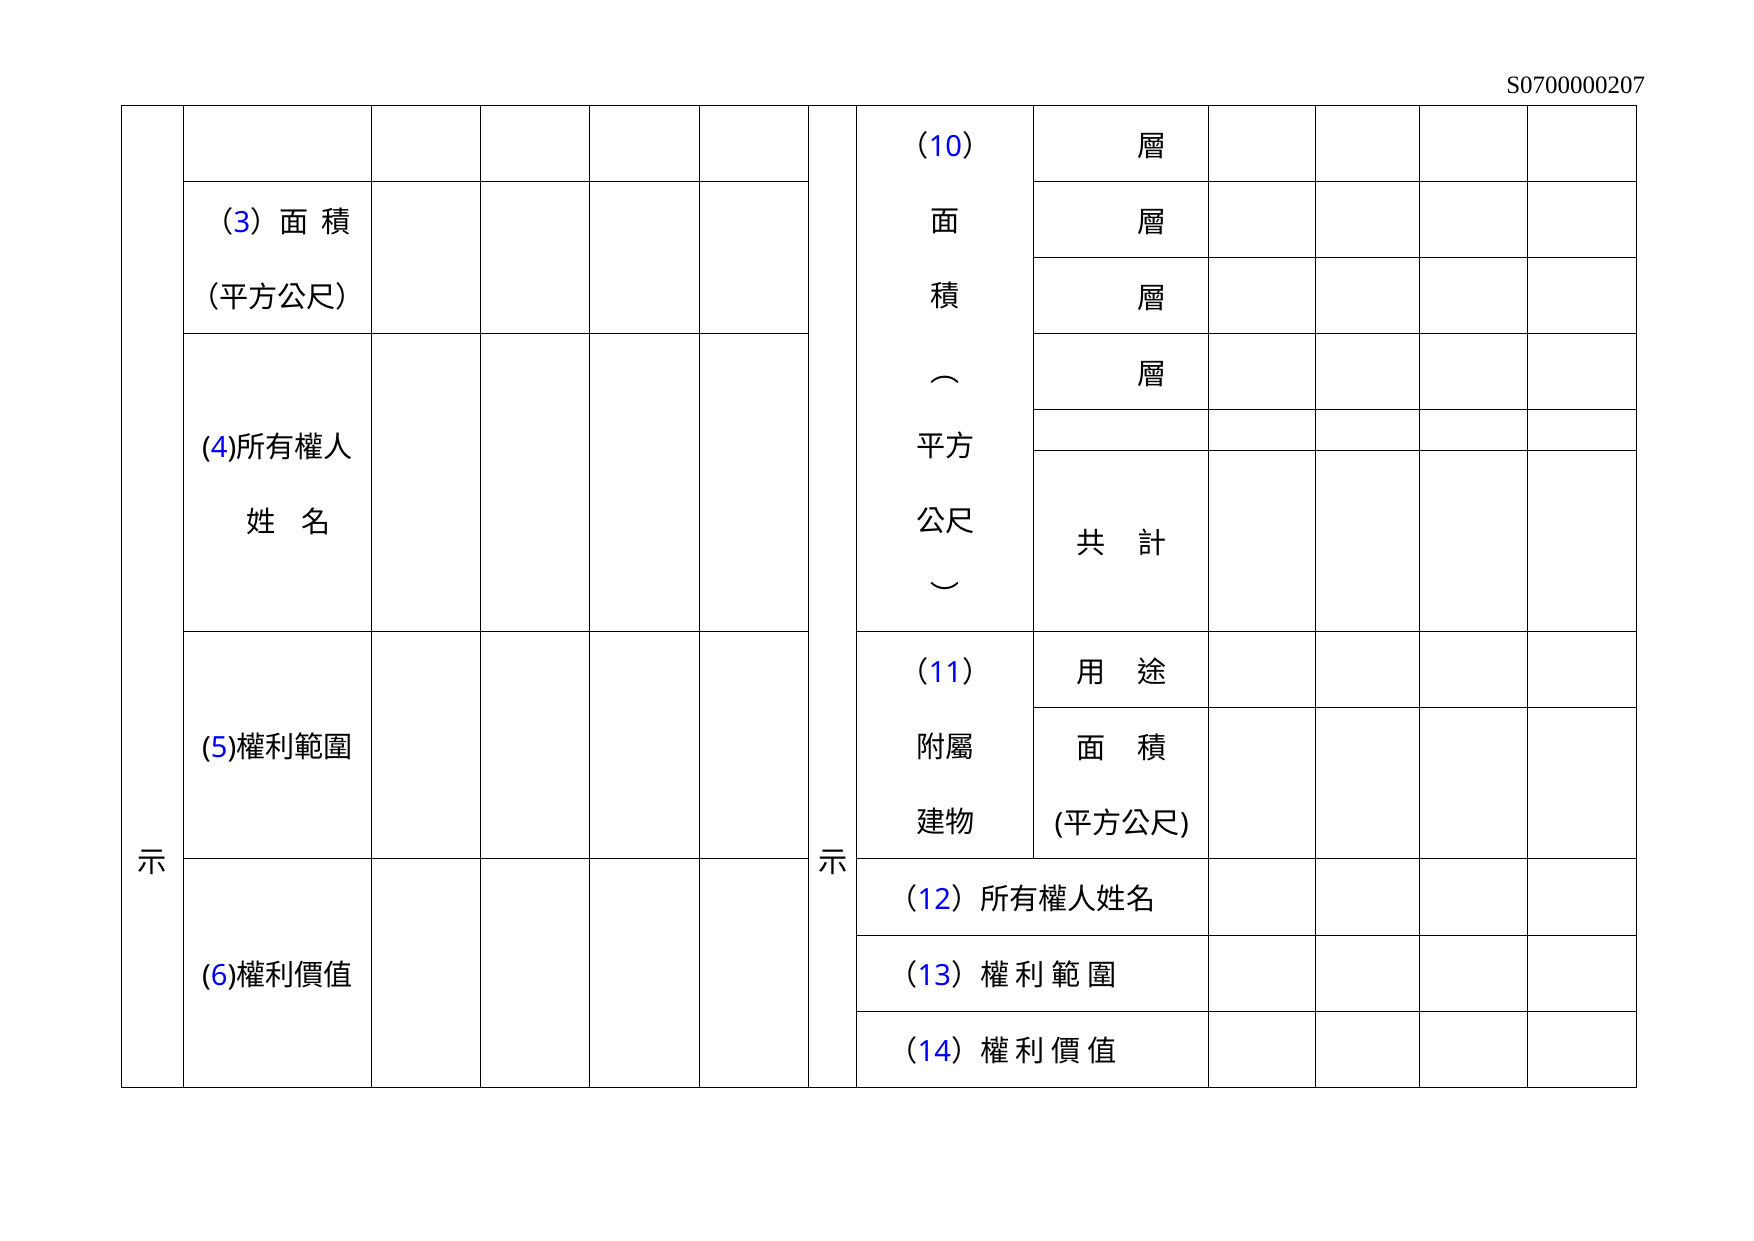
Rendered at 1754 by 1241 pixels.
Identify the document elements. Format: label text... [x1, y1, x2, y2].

table_cell [481, 182, 589, 333]
table_cell [1316, 1012, 1419, 1087]
table_cell [1209, 410, 1315, 450]
table_cell [372, 182, 480, 333]
table_cell [372, 334, 480, 631]
table_cell [1420, 182, 1527, 257]
table_cell [1209, 632, 1315, 707]
table_cell （11） 附屬 建物 [857, 632, 1033, 858]
table_cell [590, 182, 699, 333]
table_cell 示 [122, 106, 183, 1087]
table_cell [481, 632, 589, 858]
table_cell [1209, 451, 1315, 631]
table_cell [372, 632, 480, 858]
table_cell [372, 859, 480, 1087]
table_cell [1420, 859, 1527, 935]
table_cell [590, 334, 699, 631]
table_cell [1420, 632, 1527, 707]
table_cell (5)權利範圍 [184, 632, 371, 858]
table_cell （13）權 利 範 圍 [857, 936, 1208, 1011]
table_cell [1209, 182, 1315, 257]
table_cell [700, 632, 808, 858]
table_cell [1209, 936, 1315, 1011]
table_cell [1316, 708, 1419, 858]
table_cell [1528, 859, 1636, 935]
table_cell [1528, 258, 1636, 333]
table_cell [1420, 410, 1527, 450]
table_cell [1316, 632, 1419, 707]
table_cell [1316, 859, 1419, 935]
table_cell [700, 859, 808, 1087]
table_cell [481, 106, 589, 181]
table_cell [700, 334, 808, 631]
table_cell [1420, 708, 1527, 858]
table_cell [1528, 1012, 1636, 1087]
table_cell [1209, 334, 1315, 409]
table_cell [481, 334, 589, 631]
table_cell （10） 面 積 ︵ 平方 公尺 ︶ [857, 106, 1033, 631]
table_cell （14）權 利 價 值 [857, 1012, 1208, 1087]
table_cell 層 [1034, 258, 1208, 333]
table_cell [1316, 410, 1419, 450]
table_cell (4)所有權人 姓 名 [184, 334, 371, 631]
table_cell 共 計 [1034, 451, 1208, 631]
table_cell （3）面 積 （平方公尺） [184, 182, 371, 333]
table_cell [184, 106, 371, 181]
table_cell 層 [1034, 182, 1208, 257]
table_cell （12）所有權人姓名 [857, 859, 1208, 935]
table_cell [1316, 106, 1419, 181]
table_cell [1209, 1012, 1315, 1087]
table_cell [1209, 106, 1315, 181]
table_cell [1316, 451, 1419, 631]
table_cell [1316, 258, 1419, 333]
table_cell [1420, 451, 1527, 631]
table_cell [700, 182, 808, 333]
table_cell [1209, 859, 1315, 935]
table_cell [590, 106, 699, 181]
table_cell [1528, 708, 1636, 858]
table_cell [372, 106, 480, 181]
table_cell [1528, 182, 1636, 257]
table_cell [1209, 708, 1315, 858]
table_cell [1420, 1012, 1527, 1087]
table_cell 層 [1034, 106, 1208, 181]
table_cell [1316, 182, 1419, 257]
table_cell 面 積 (平方公尺) [1034, 708, 1208, 858]
table_cell [481, 859, 589, 1087]
table_cell [1420, 106, 1527, 181]
table_cell [1528, 451, 1636, 631]
table_cell [700, 106, 808, 181]
table_cell [1209, 258, 1315, 333]
table_cell 層 [1034, 334, 1208, 409]
table_cell [1420, 936, 1527, 1011]
table_cell [590, 632, 699, 858]
table_cell [1316, 334, 1419, 409]
table_cell (6)權利價值 [184, 859, 371, 1087]
table_cell [590, 859, 699, 1087]
table_cell [1528, 936, 1636, 1011]
table_cell 示 [809, 106, 856, 1087]
table_cell [1316, 936, 1419, 1011]
table_cell [1528, 334, 1636, 409]
table_cell [1528, 410, 1636, 450]
table_cell [1528, 632, 1636, 707]
table_cell [1420, 258, 1527, 333]
table_cell 用 途 [1034, 632, 1208, 707]
table_cell [1528, 106, 1636, 181]
table_cell [1420, 334, 1527, 409]
table_cell [1034, 410, 1208, 450]
